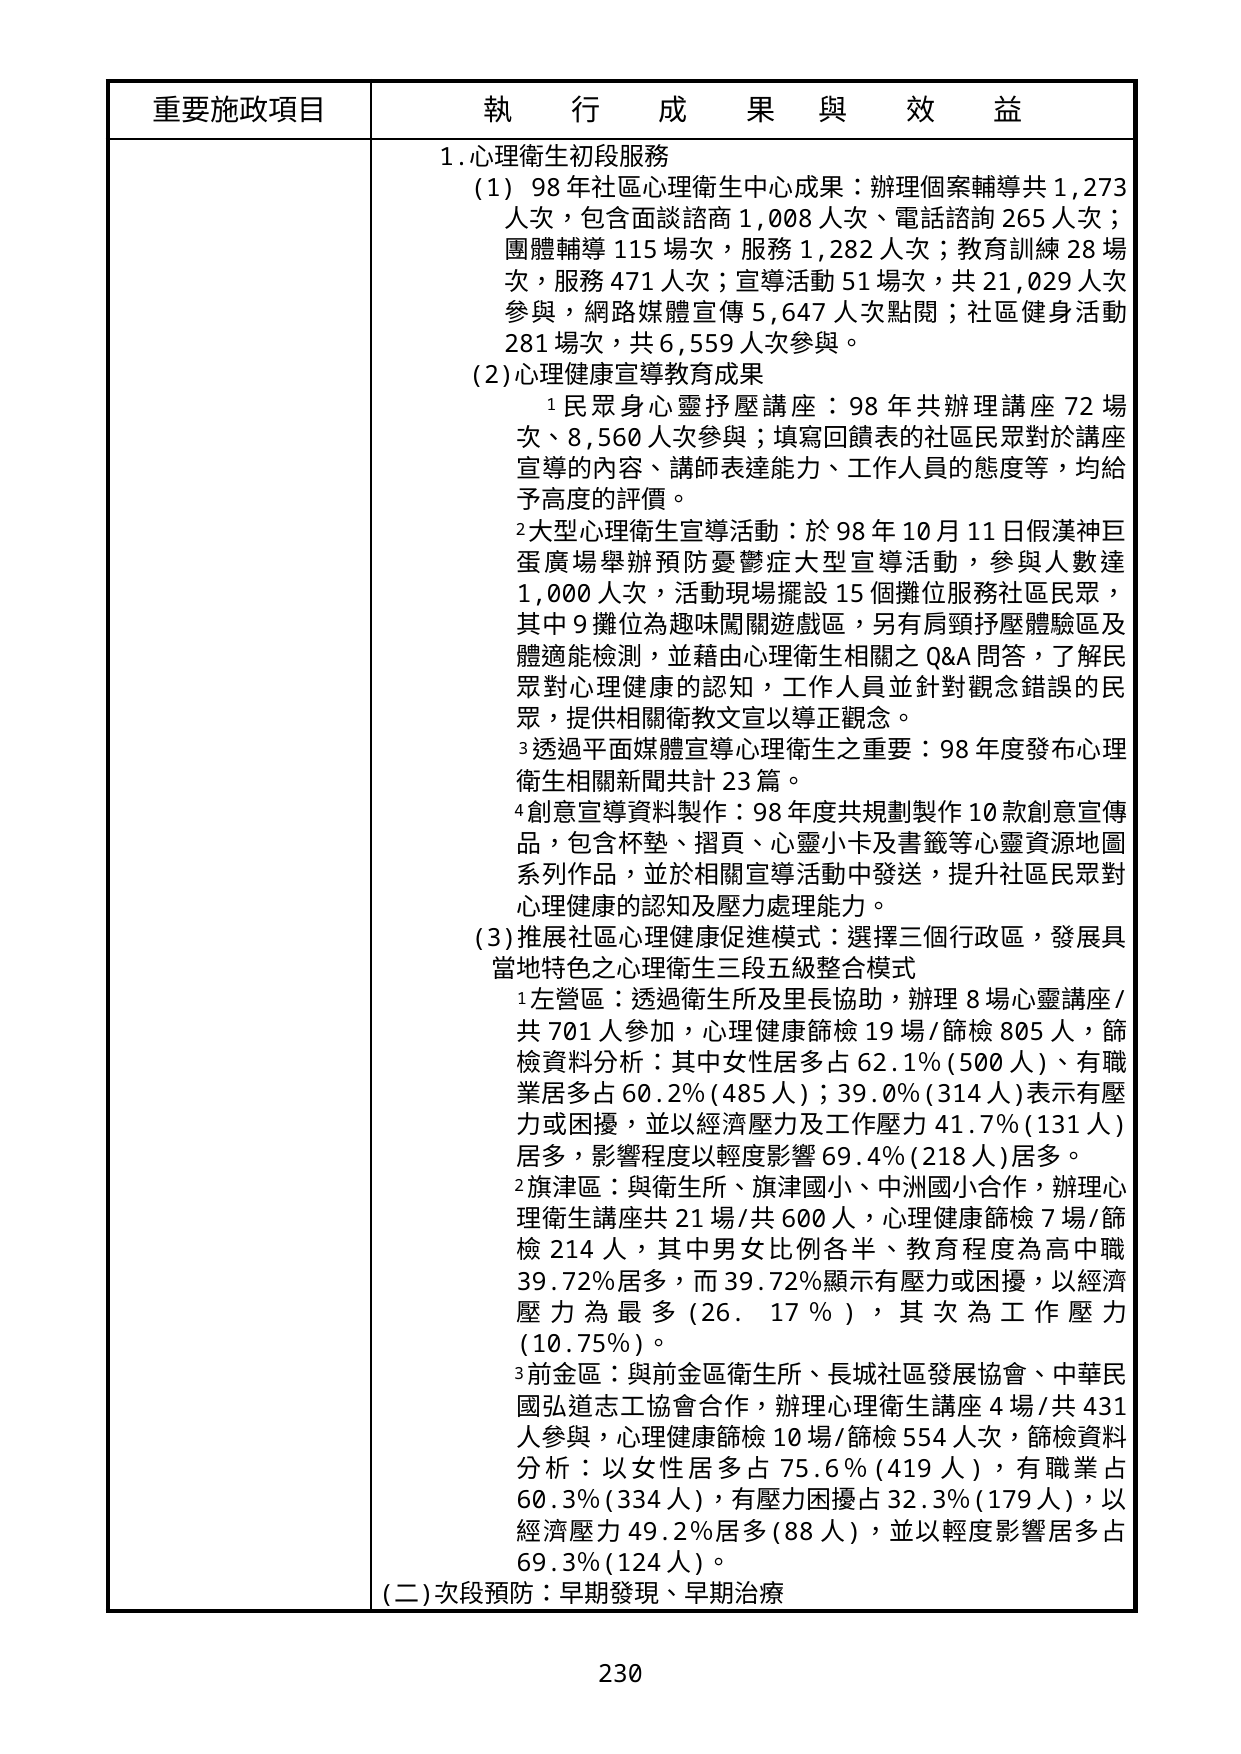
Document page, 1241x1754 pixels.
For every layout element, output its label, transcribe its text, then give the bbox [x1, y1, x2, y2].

table_header 重要施政項目 [110, 83, 370, 138]
table_cell [110, 140, 370, 1609]
table_header 執 行 成 果 與 效 益 [372, 83, 1133, 138]
